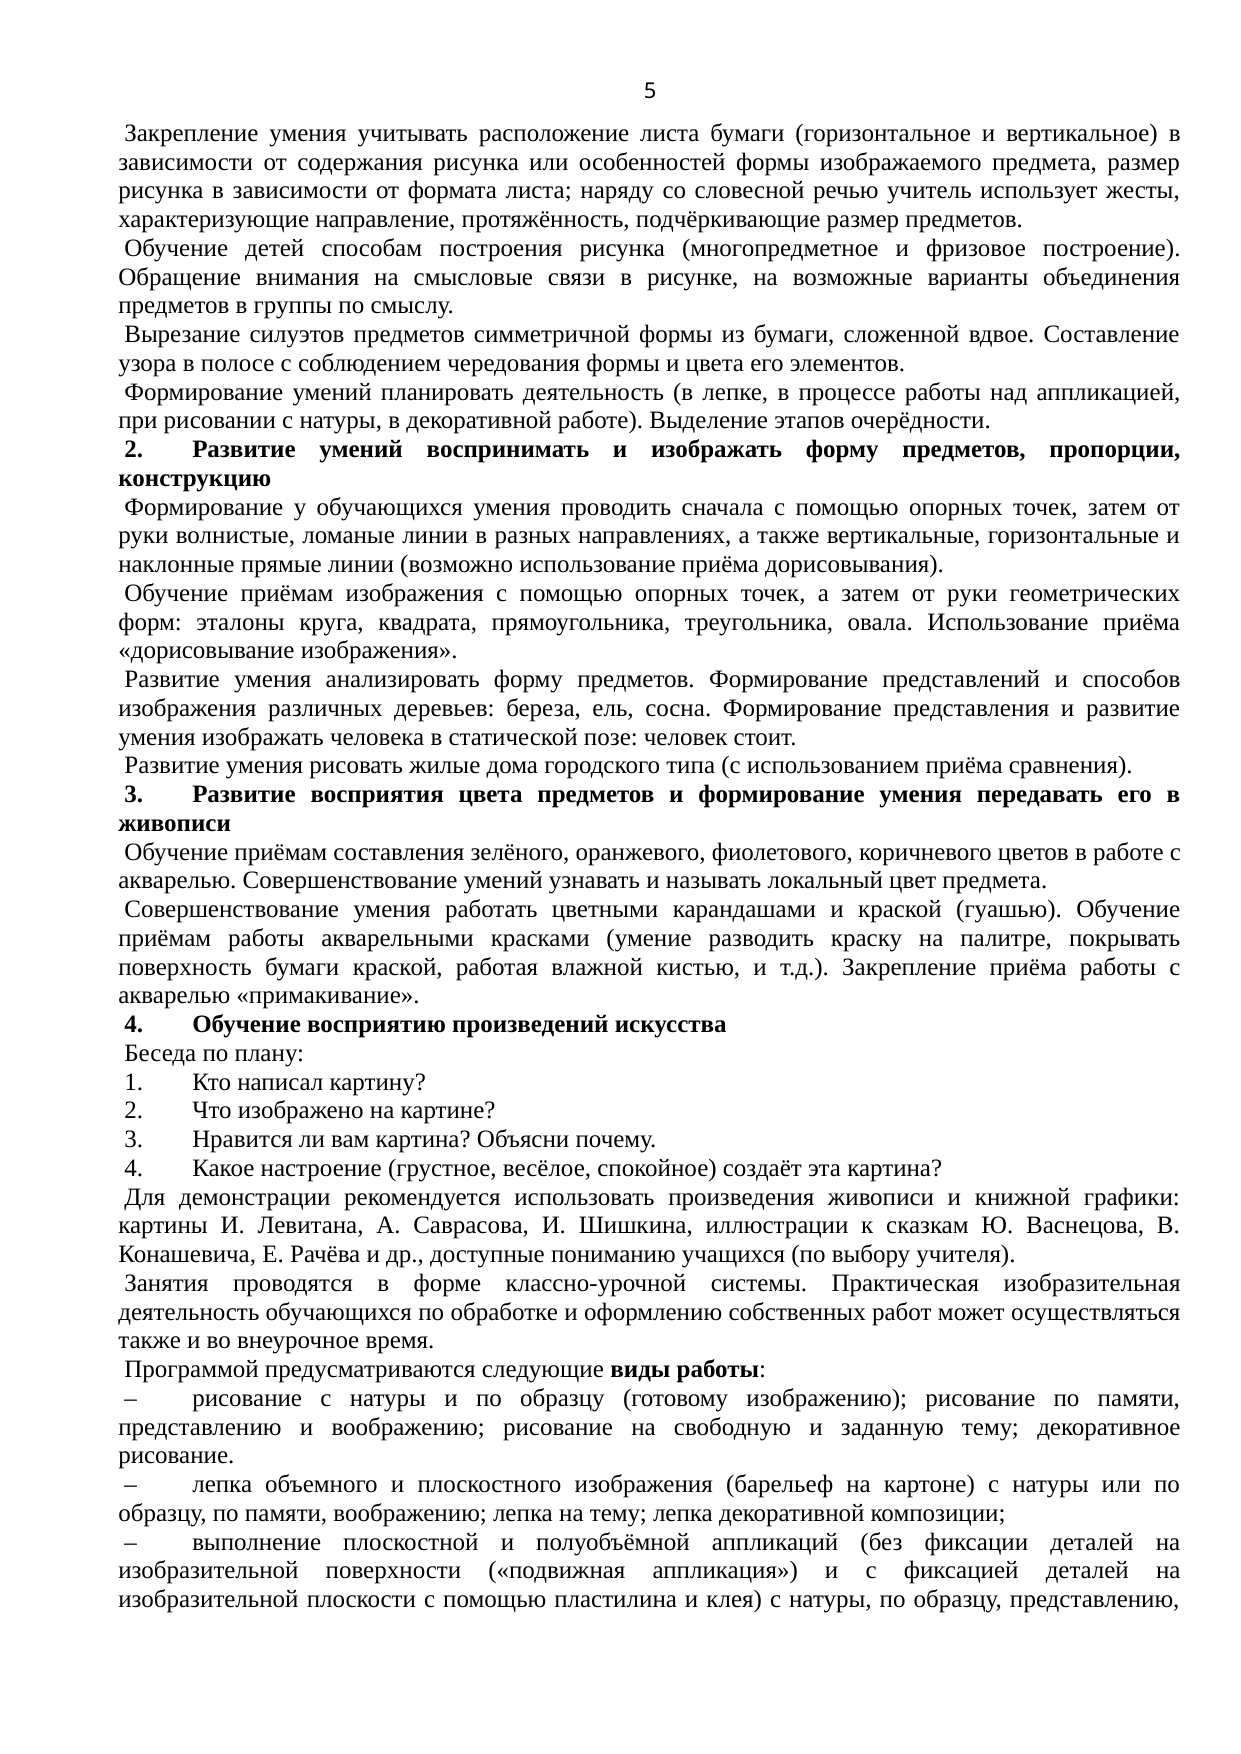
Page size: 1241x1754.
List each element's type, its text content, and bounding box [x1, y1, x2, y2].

list Развитие восприятия цвета предметов и формирование умения передавать его в живописи [118, 779, 1181, 837]
text Развитие умения анализировать форму предметов. Формирование представлений и способов изображения различных деревьев: береза, ель, сосна. Формирование представления и развитие умения изображать человека в статической позе: человек стоит. [118, 664, 1181, 751]
text Обучение приёмам составления зелёного, оранжевого, фиолетового, коричневого цветов в работе с акварелью. Совершенствование умений узнавать и называть локальный цвет предмета. [118, 837, 1181, 894]
text Формирование у обучающихся умения проводить сначала с помощью опорных точек, затем от руки волнистые, ломаные линии в разных направлениях, а также вертикальные, горизонтальные и наклонные прямые линии (возможно использование приёма дорисовывания). [118, 492, 1181, 578]
text Беседа по плану: [118, 1038, 1181, 1067]
list Развитие умений воспринимать и изображать форму предметов, пропорции, конструкцию [118, 434, 1181, 492]
list Обучение восприятию произведений искусства [118, 1009, 1181, 1038]
list Какое настроение (грустное, весёлое, спокойное) создаёт эта картина? [118, 1153, 1181, 1182]
text Вырезание силуэтов предметов симметричной формы из бумаги, сложенной вдвое. Составление узора в полосе с соблюдением чередования формы и цвета его элементов. [118, 319, 1181, 377]
text Обучение детей способам построения рисунка (многопредметное и фризовое построение). Обращение внимания на смысловые связи в рисунке, на возможные варианты объединения предметов в группы по смыслу. [118, 233, 1181, 319]
list выполнение плоскостной и полуобъёмной аппликаций (без фиксации деталей на изобразительной поверхности («подвижная аппликация») и с фиксацией деталей на изобразительной плоскости с помощью пластилина и клея) с натуры, по образцу, представлению, [118, 1527, 1181, 1613]
text Совершенствование умения работать цветными карандашами и краской (гуашью). Обучение приёмам работы акварельными красками (умение разводить краску на палитре, покрывать поверхность бумаги краской, работая влажной кистью, и т.д.). Закрепление приёма работы с акварелью «примакивание». [118, 894, 1181, 1009]
list Нравится ли вам картина? Объясни почему. [118, 1124, 1181, 1153]
text Формирование умений планировать деятельность (в лепке, в процессе работы над аппликацией, при рисовании с натуры, в декоративной работе). Выделение этапов очерёдности. [118, 377, 1181, 434]
text Развитие умения рисовать жилые дома городского типа (с использованием приёма сравнения). [118, 751, 1181, 779]
list лепка объемного и плоскостного изображения (барельеф на картоне) с натуры или по образцу, по памяти, воображению; лепка на тему; лепка декоративной композиции; [118, 1469, 1181, 1527]
list Что изображено на картине? [118, 1096, 1181, 1124]
text Обучение приёмам изображения с помощью опорных точек, а затем от руки геометрических форм: эталоны круга, квадрата, прямоугольника, треугольника, овала. Использование приёма «дорисовывание изображения». [118, 578, 1181, 664]
text Занятия проводятся в форме классно-урочной системы. Практическая изобразительная деятельность обучающихся по обработке и оформлению собственных работ может осуществляться также и во внеурочное время. [118, 1268, 1181, 1354]
list Кто написал картину? [118, 1067, 1181, 1096]
text Закрепление умения учитывать расположение листа бумаги (горизонтальное и вертикальное) в зависимости от содержания рисунка или особенностей формы изображаемого предмета, размер рисунка в зависимости от формата листа; наряду со словесной речью учитель использует жесты, характеризующие направление, протяжённость, подчёркивающие размер предметов. [118, 118, 1181, 233]
text Программой предусматриваются следующие виды работы: [118, 1354, 1181, 1383]
text Для демонстрации рекомендуется использовать произведения живописи и книжной графики: картины И. Левитана, А. Саврасова, И. Шишкина, иллюстрации к сказкам Ю. Васнецова, В. Конашевича, Е. Рачёва и др., доступные пониманию учащихся (по выбору учителя). [118, 1182, 1181, 1268]
list рисование с натуры и по образцу (готовому изображению); рисование по памяти, представлению и воображению; рисование на свободную и заданную тему; декоративное рисование. [118, 1383, 1181, 1469]
